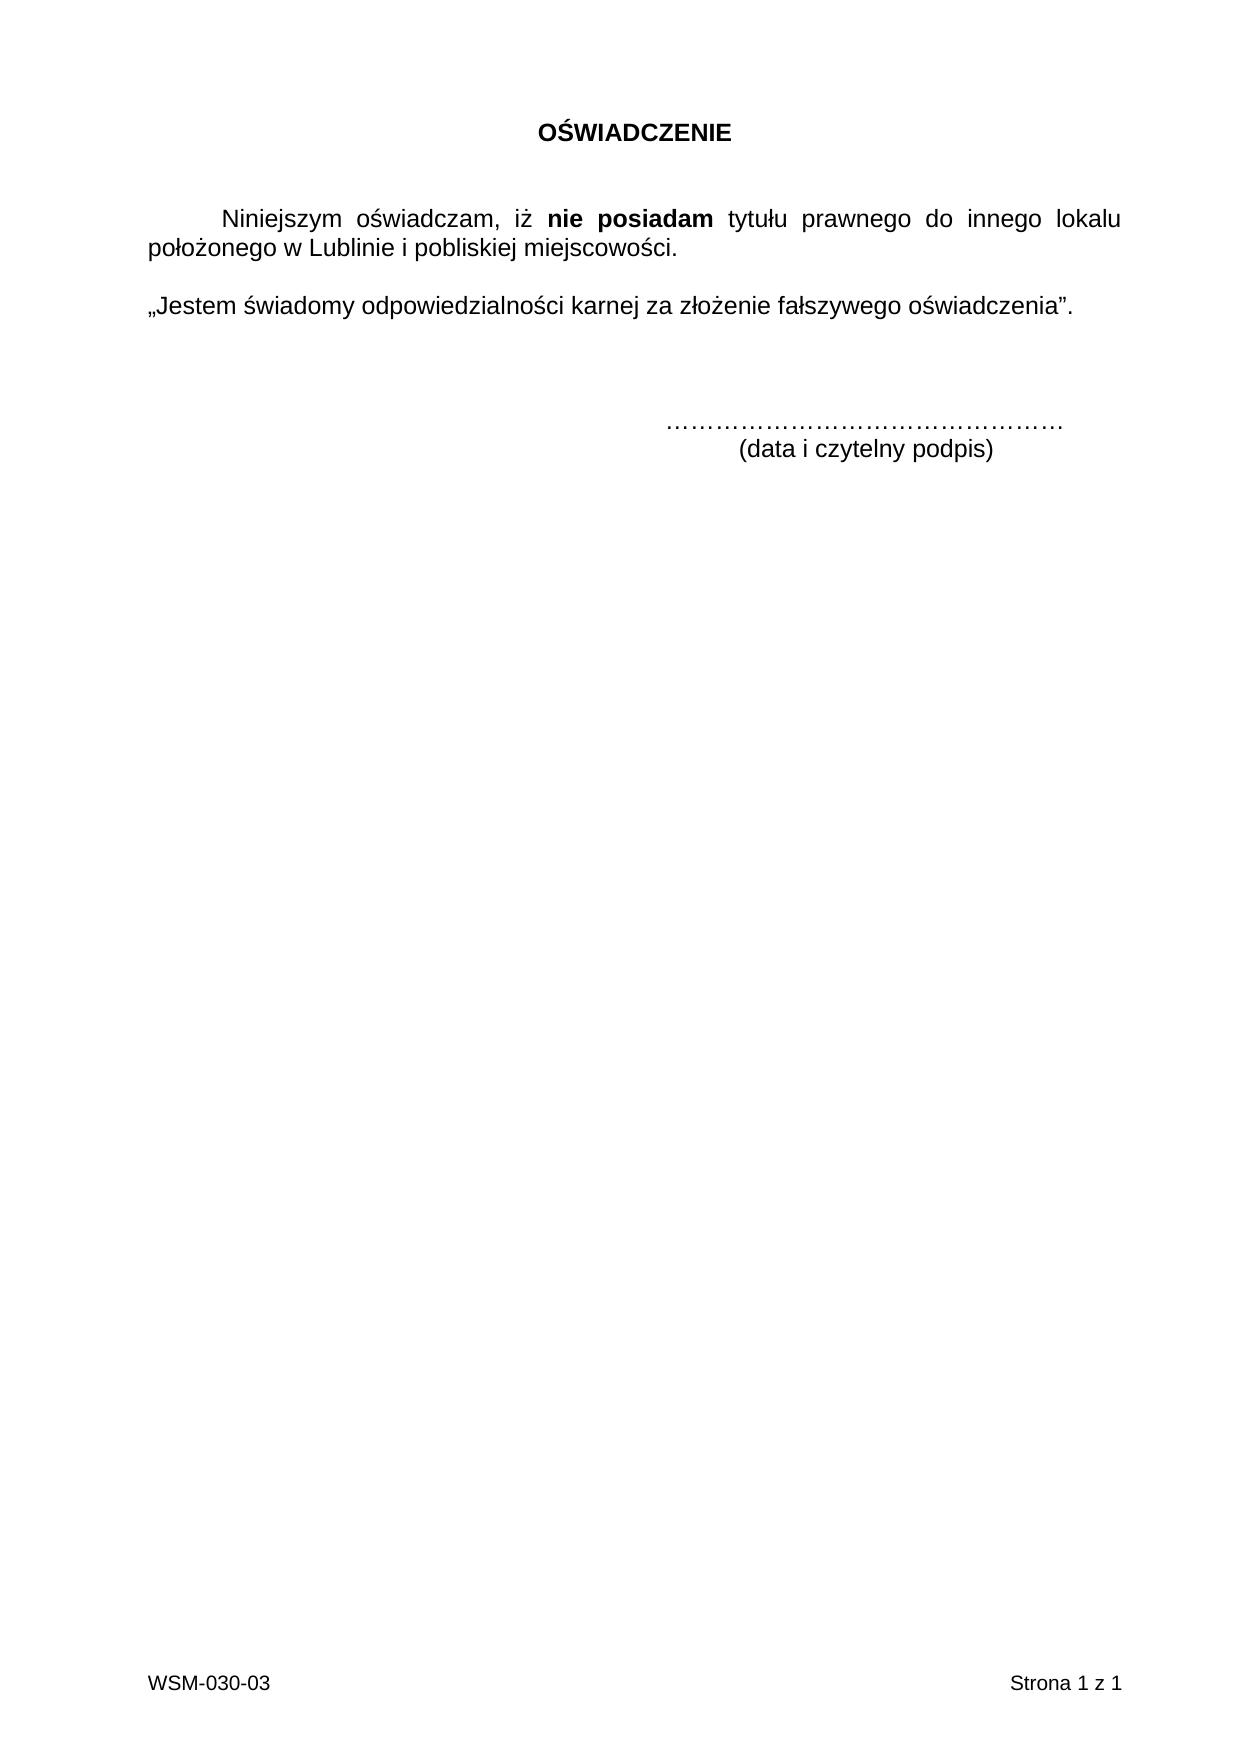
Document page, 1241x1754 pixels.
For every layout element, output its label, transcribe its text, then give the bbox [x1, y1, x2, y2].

text (data i czytelny podpis) [148, 434, 1122, 463]
text OŚWIADCZENIE [148, 118, 1122, 147]
text ………………………………………… [148, 406, 1122, 434]
text „Jestem świadomy odpowiedzialności karnej za złożenie fałszywego oświadczenia”. [148, 291, 1122, 319]
text Niniejszym oświadczam, iż nie posiadam tytułu prawnego do innego lokalu położonego w Lublinie i pobliskiej miejscowości. [148, 204, 1122, 262]
